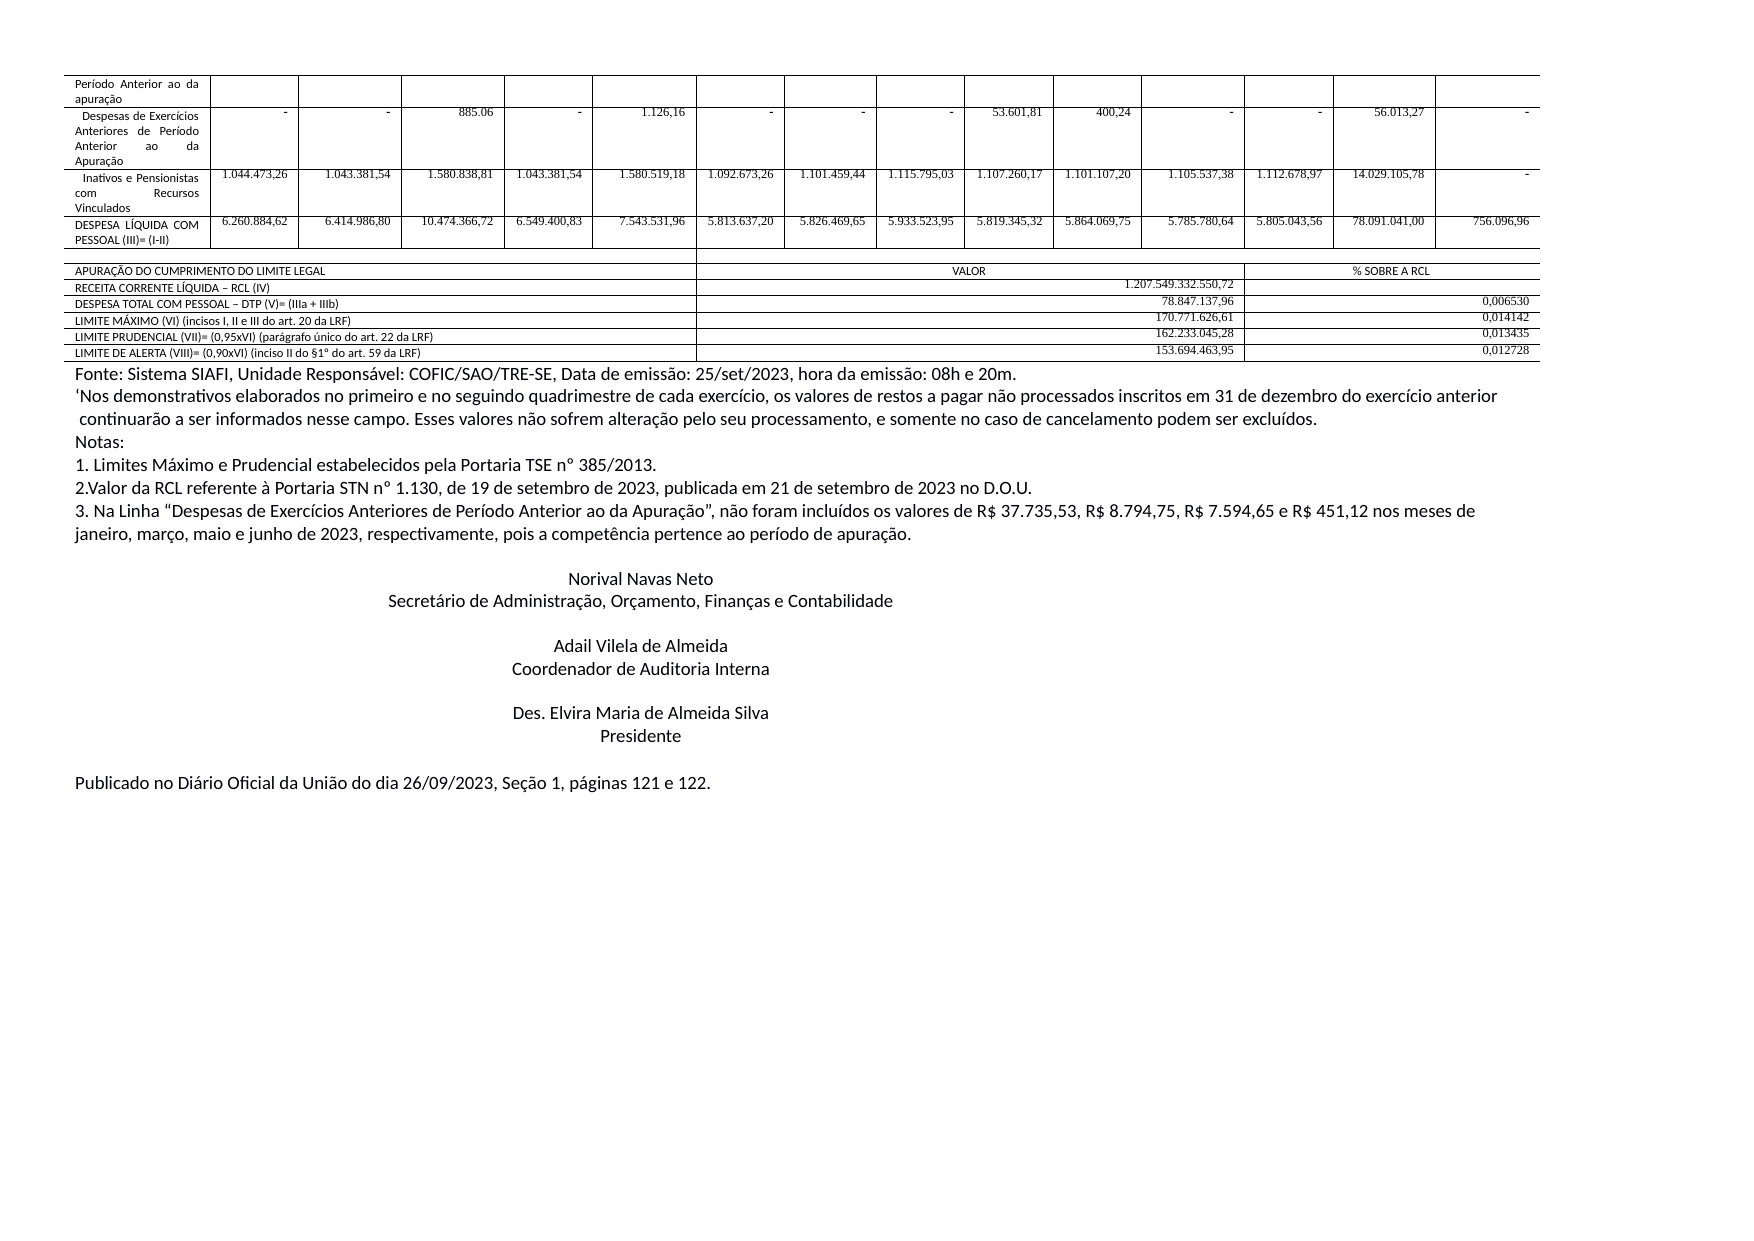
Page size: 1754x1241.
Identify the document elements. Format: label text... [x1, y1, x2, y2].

table_cell APURAÇÃO DO CUMPRIMENTO DO LIMITE LEGAL [64, 264, 696, 279]
table_cell  [1142, 108, 1244, 169]
text 2.Valor da RCL referente à Portaria STN nº 1.130, de 19 de setembro de 2023, publicada em 21 de setembro de 2023 no D.O.U. [75, 476, 1679, 499]
text Notas: [75, 431, 1679, 453]
text Fonte: Sistema SIAFI, Unidade Responsável: COFIC/SAO/TRE-SE, Data de emissão: 25/set/2023, hora da emissão: 08h e 20m. [75, 362, 1679, 385]
table_cell [402, 76, 504, 107]
table_cell  [785, 217, 876, 248]
table_cell  [1245, 345, 1540, 361]
table_cell [593, 76, 696, 107]
table_cell  [211, 108, 298, 169]
table_cell  [785, 170, 876, 216]
table_cell  [1245, 108, 1333, 169]
table_cell  [1054, 170, 1141, 216]
table_cell [697, 76, 784, 107]
table_cell [505, 76, 592, 107]
table_cell  [877, 170, 964, 216]
table_cell  [1142, 170, 1244, 216]
text Adail Vilela de Almeida [75, 634, 1206, 657]
table_cell  [1245, 217, 1333, 248]
text continuarão a ser informados nesse campo. Esses valores não sofrem alteração pelo seu processamento, e somente no caso de cancelamento podem ser excluídos. [75, 408, 1679, 431]
table_cell [697, 249, 1245, 263]
table_cell RECEITA CORRENTE LÍQUIDA – RCL (IV) [64, 280, 696, 295]
table_cell [1245, 249, 1540, 263]
text Secretário de Administração, Orçamento, Finanças e Contabilidade [75, 589, 1206, 612]
text Des. Elvira Maria de Almeida Silva [75, 701, 1207, 724]
table_cell  [299, 170, 401, 216]
table_cell  [1436, 170, 1540, 216]
table_cell  [505, 217, 592, 248]
table_cell  [965, 108, 1053, 169]
table_cell  [1334, 217, 1435, 248]
table_cell  [1436, 108, 1540, 169]
table_cell [299, 76, 401, 107]
table_cell Despesas de Exercícios Anteriores de Período Anterior ao da Apuração [64, 108, 210, 169]
table_cell  [402, 170, 504, 216]
table_cell  [593, 217, 696, 248]
table_cell  [1142, 217, 1244, 248]
table_cell [877, 76, 964, 107]
table_cell  [697, 296, 1244, 312]
table_cell VALOR [697, 264, 1244, 279]
table_cell  [877, 108, 964, 169]
text Norival Navas Neto [75, 567, 1206, 589]
table_cell  [697, 280, 1244, 295]
table_cell [1245, 280, 1540, 295]
table_cell  [1054, 108, 1141, 169]
table_cell  [1245, 313, 1540, 328]
table_cell  [1054, 217, 1141, 248]
table_cell  [697, 313, 1244, 328]
table_cell  [505, 170, 592, 216]
table_cell  [1334, 170, 1435, 216]
table_cell  [1334, 108, 1435, 169]
table_cell  [697, 108, 784, 169]
text 3. Na Linha “Despesas de Exercícios Anteriores de Período Anterior ao da Apuração”, não foram incluídos os valores de R$ 37.735,53, R$ 8.794,75, R$ 7.594,65 e R$ 451,12 nos meses de janeiro, março, maio e junho de 2023, respectivamente, pois a competência pertence ao período de apuração. [75, 499, 1537, 545]
table_cell  [877, 217, 964, 248]
table_cell  [211, 170, 298, 216]
table_cell DESPESA LÍQUIDA COM PESSOAL (III)= (I-II) [64, 217, 210, 248]
table_cell LIMITE PRUDENCIAL (VII)= (0,95xVI) (parágrafo único do art. 22 da LRF) [64, 329, 696, 344]
table_cell  [1245, 170, 1333, 216]
table_cell [64, 249, 696, 263]
table_cell  [593, 170, 696, 216]
table_cell [1142, 76, 1244, 107]
table_cell  [593, 108, 696, 169]
table_cell [1334, 76, 1435, 107]
table_cell  [211, 217, 298, 248]
table_cell  [965, 170, 1053, 216]
table_cell [1054, 76, 1141, 107]
table_cell  [965, 217, 1053, 248]
table_cell  [697, 217, 784, 248]
table_cell  [505, 108, 592, 169]
text 1. Limites Máximo e Prudencial estabelecidos pela Portaria TSE nº 385/2013. [75, 453, 1679, 476]
table_cell  [299, 217, 401, 248]
table_cell LIMITE MÁXIMO (VI) (incisos I, II e III do art. 20 da LRF) [64, 313, 696, 328]
table_cell  [785, 108, 876, 169]
table_cell Inativos e Pensionistas com Recursos Vinculados [64, 170, 210, 216]
table_cell % SOBRE A RCL [1245, 264, 1540, 279]
text ‘Nos demonstrativos elaborados no primeiro e no seguindo quadrimestre de cada exercício, os valores de restos a pagar não processados inscritos em 31 de dezembro do exercício anterior [75, 385, 1679, 408]
text Publicado no Diário Oficial da União do dia 26/09/2023, Seção 1, páginas 121 e 122. [75, 771, 1206, 794]
table_cell  [697, 329, 1244, 344]
table_cell  [402, 108, 504, 169]
table_cell [1436, 76, 1540, 107]
table_cell DESPESA TOTAL COM PESSOAL – DTP (V)= (IIIa + IIIb) [64, 296, 696, 312]
table_cell  [697, 170, 784, 216]
table_cell  [299, 108, 401, 169]
text Presidente [75, 724, 1206, 747]
table_cell [785, 76, 876, 107]
table_cell [211, 76, 298, 107]
table_cell  [1245, 296, 1540, 312]
table_cell Período Anterior ao da apuração [64, 76, 210, 107]
table_cell [1245, 76, 1333, 107]
table_cell  [402, 217, 504, 248]
table_cell  [697, 345, 1244, 361]
table_cell  [1245, 329, 1540, 344]
table_cell  [1436, 217, 1540, 248]
table_cell [965, 76, 1053, 107]
text Coordenador de Auditoria Interna [75, 657, 1206, 680]
table_cell LIMITE DE ALERTA (VIII)= (0,90xVI) (inciso II do §1º do art. 59 da LRF) [64, 345, 696, 361]
